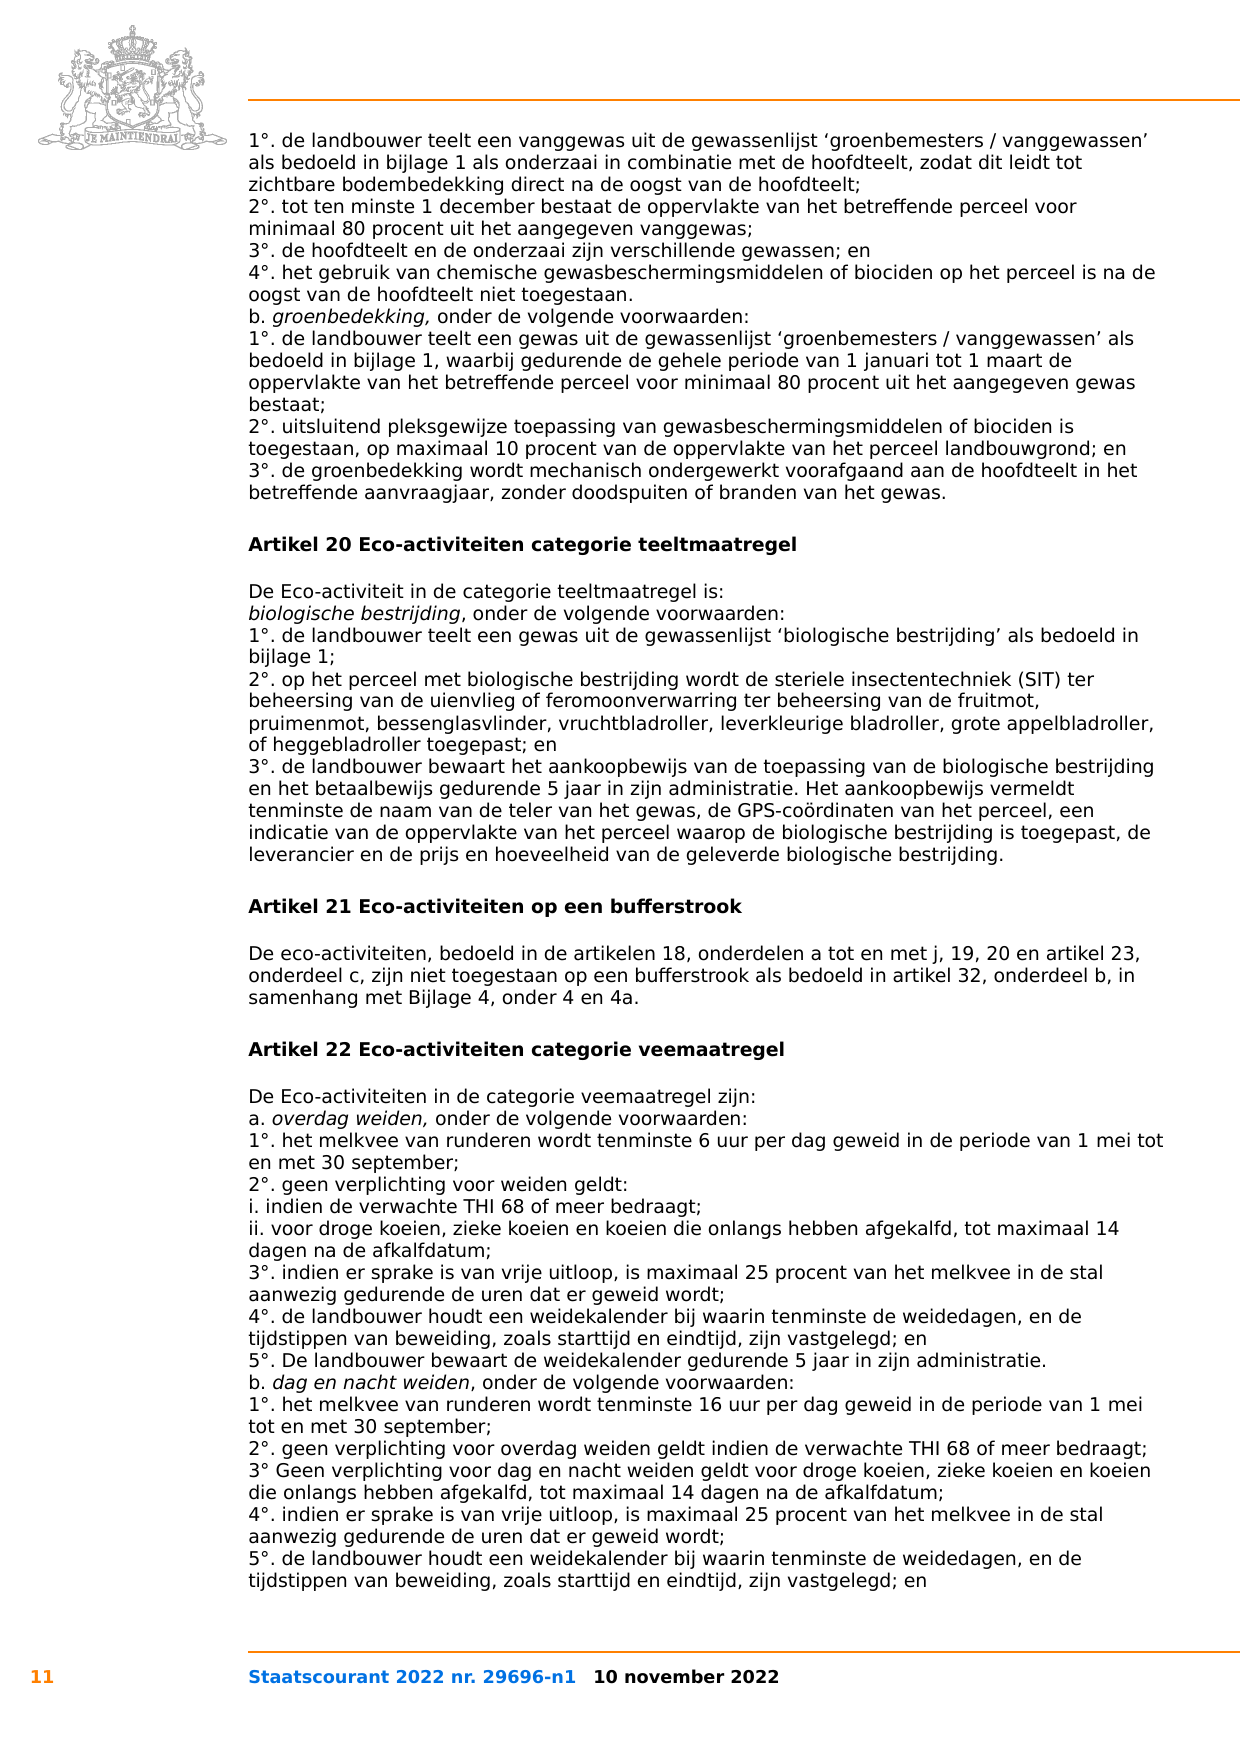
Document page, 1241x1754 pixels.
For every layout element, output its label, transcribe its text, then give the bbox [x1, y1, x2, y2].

text 3°. indien er sprake is van vrije uitloop, is maximaal 25 procent van het melkvee in de stal aanwezig gedurende de uren dat er geweid wordt; [248, 1262, 1163, 1306]
text 4°. indien er sprake is van vrije uitloop, is maximaal 25 procent van het melkvee in de stal aanwezig gedurende de uren dat er geweid wordt; [248, 1504, 1163, 1548]
text 2°. geen verplichting voor overdag weiden geldt indien de verwachte THI 68 of meer bedraagt; [248, 1438, 1163, 1460]
text a. overdag weiden, onder de volgende voorwaarden: [248, 1108, 1163, 1130]
text 5°. De landbouwer bewaart de weidekalender gedurende 5 jaar in zijn administratie. [248, 1350, 1163, 1372]
text 1°. de landbouwer teelt een gewas uit de gewassenlijst ‘biologische bestrijding’ als bedoeld in bijlage 1; [248, 624, 1163, 668]
text 3°. de hoofdteelt en de onderzaai zijn verschillende gewassen; en [248, 240, 1163, 262]
text 2°. uitsluitend pleksgewijze toepassing van gewasbeschermingsmiddelen of biociden is toegestaan, op maximaal 10 procent van de oppervlakte van het perceel landbouwgrond; en [248, 416, 1163, 459]
text De Eco-activiteit in de categorie teeltmaatregel is: [248, 581, 1163, 602]
text 1°. het melkvee van runderen wordt tenminste 16 uur per dag geweid in de periode van 1 mei tot en met 30 september; [248, 1394, 1163, 1438]
subtitle Artikel 20 Eco-activiteiten categorie teeltmaatregel [248, 533, 1163, 556]
text De Eco-activiteiten in de categorie veemaatregel zijn: [248, 1086, 1163, 1108]
text 2°. tot ten minste 1 december bestaat de oppervlakte van het betreffende perceel voor minimaal 80 procent uit het aangegeven vanggewas; [248, 196, 1163, 240]
text 4°. de landbouwer houdt een weidekalender bij waarin tenminste de weidedagen, en de tijdstippen van beweiding, zoals starttijd en eindtijd, zijn vastgelegd; en [248, 1306, 1163, 1350]
text 3°. de landbouwer bewaart het aankoopbewijs van de toepassing van de biologische bestrijding en het betaalbewijs gedurende 5 jaar in zijn administratie. Het aankoopbewijs vermeldt tenminste de naam van de teler van het gewas, de GPS-coördinaten van het perceel, een indicatie van de oppervlakte van het perceel waarop de biologische bestrijding is toegepast, de leverancier en de prijs en hoeveelheid van de geleverde biologische bestrijding. [248, 756, 1163, 866]
text 1°. de landbouwer teelt een vanggewas uit de gewassenlijst ‘groenbemesters / vanggewassen’ als bedoeld in bijlage 1 als onderzaai in combinatie met de hoofdteelt, zodat dit leidt tot zichtbare bodembedekking direct na de oogst van de hoofdteelt; [248, 130, 1163, 196]
subtitle Artikel 21 Eco-activiteiten op een bufferstrook [248, 896, 1163, 918]
text 3°. de groenbedekking wordt mechanisch ondergewerkt voorafgaand aan de hoofdteelt in het betreffende aanvraagjaar, zonder doodspuiten of branden van het gewas. [248, 459, 1163, 503]
text ii. voor droge koeien, zieke koeien en koeien die onlangs hebben afgekalfd, tot maximaal 14 dagen na de afkalfdatum; [248, 1218, 1163, 1262]
text i. indien de verwachte THI 68 of meer bedraagt; [248, 1196, 1163, 1218]
text De eco-activiteiten, bedoeld in de artikelen 18, onderdelen a tot en met j, 19, 20 en artikel 23, onderdeel c, zijn niet toegestaan op een bufferstrook als bedoeld in artikel 32, onderdeel b, in samenhang met Bijlage 4, onder 4 en 4a. [248, 943, 1163, 1009]
text 3° Geen verplichting voor dag en nacht weiden geldt voor droge koeien, zieke koeien en koeien die onlangs hebben afgekalfd, tot maximaal 14 dagen na de afkalfdatum; [248, 1460, 1163, 1504]
text 2°. op het perceel met biologische bestrijding wordt de steriele insectentechniek (SIT) ter beheersing van de uienvlieg of feromoonverwarring ter beheersing van de fruitmot, pruimenmot, bessenglasvlinder, vruchtbladroller, leverkleurige bladroller, grote appelbladroller, of heggebladroller toegepast; en [248, 668, 1163, 756]
subtitle Artikel 22 Eco-activiteiten categorie veemaatregel [248, 1039, 1163, 1061]
text biologische bestrijding, onder de volgende voorwaarden: [248, 602, 1163, 624]
picture [38, 25, 227, 150]
text b. dag en nacht weiden, onder de volgende voorwaarden: [248, 1372, 1163, 1394]
text b. groenbedekking, onder de volgende voorwaarden: [248, 306, 1163, 328]
text 5°. de landbouwer houdt een weidekalender bij waarin tenminste de weidedagen, en de tijdstippen van beweiding, zoals starttijd en eindtijd, zijn vastgelegd; en [248, 1548, 1163, 1592]
text 4°. het gebruik van chemische gewasbeschermingsmiddelen of biociden op het perceel is na de oogst van de hoofdteelt niet toegestaan. [248, 262, 1163, 306]
text 1°. het melkvee van runderen wordt tenminste 6 uur per dag geweid in de periode van 1 mei tot en met 30 september; [248, 1130, 1163, 1174]
text 1°. de landbouwer teelt een gewas uit de gewassenlijst ‘groenbemesters / vanggewassen’ als bedoeld in bijlage 1, waarbij gedurende de gehele periode van 1 januari tot 1 maart de oppervlakte van het betreffende perceel voor minimaal 80 procent uit het aangegeven gewas bestaat; [248, 328, 1163, 416]
text 2°. geen verplichting voor weiden geldt: [248, 1174, 1163, 1196]
